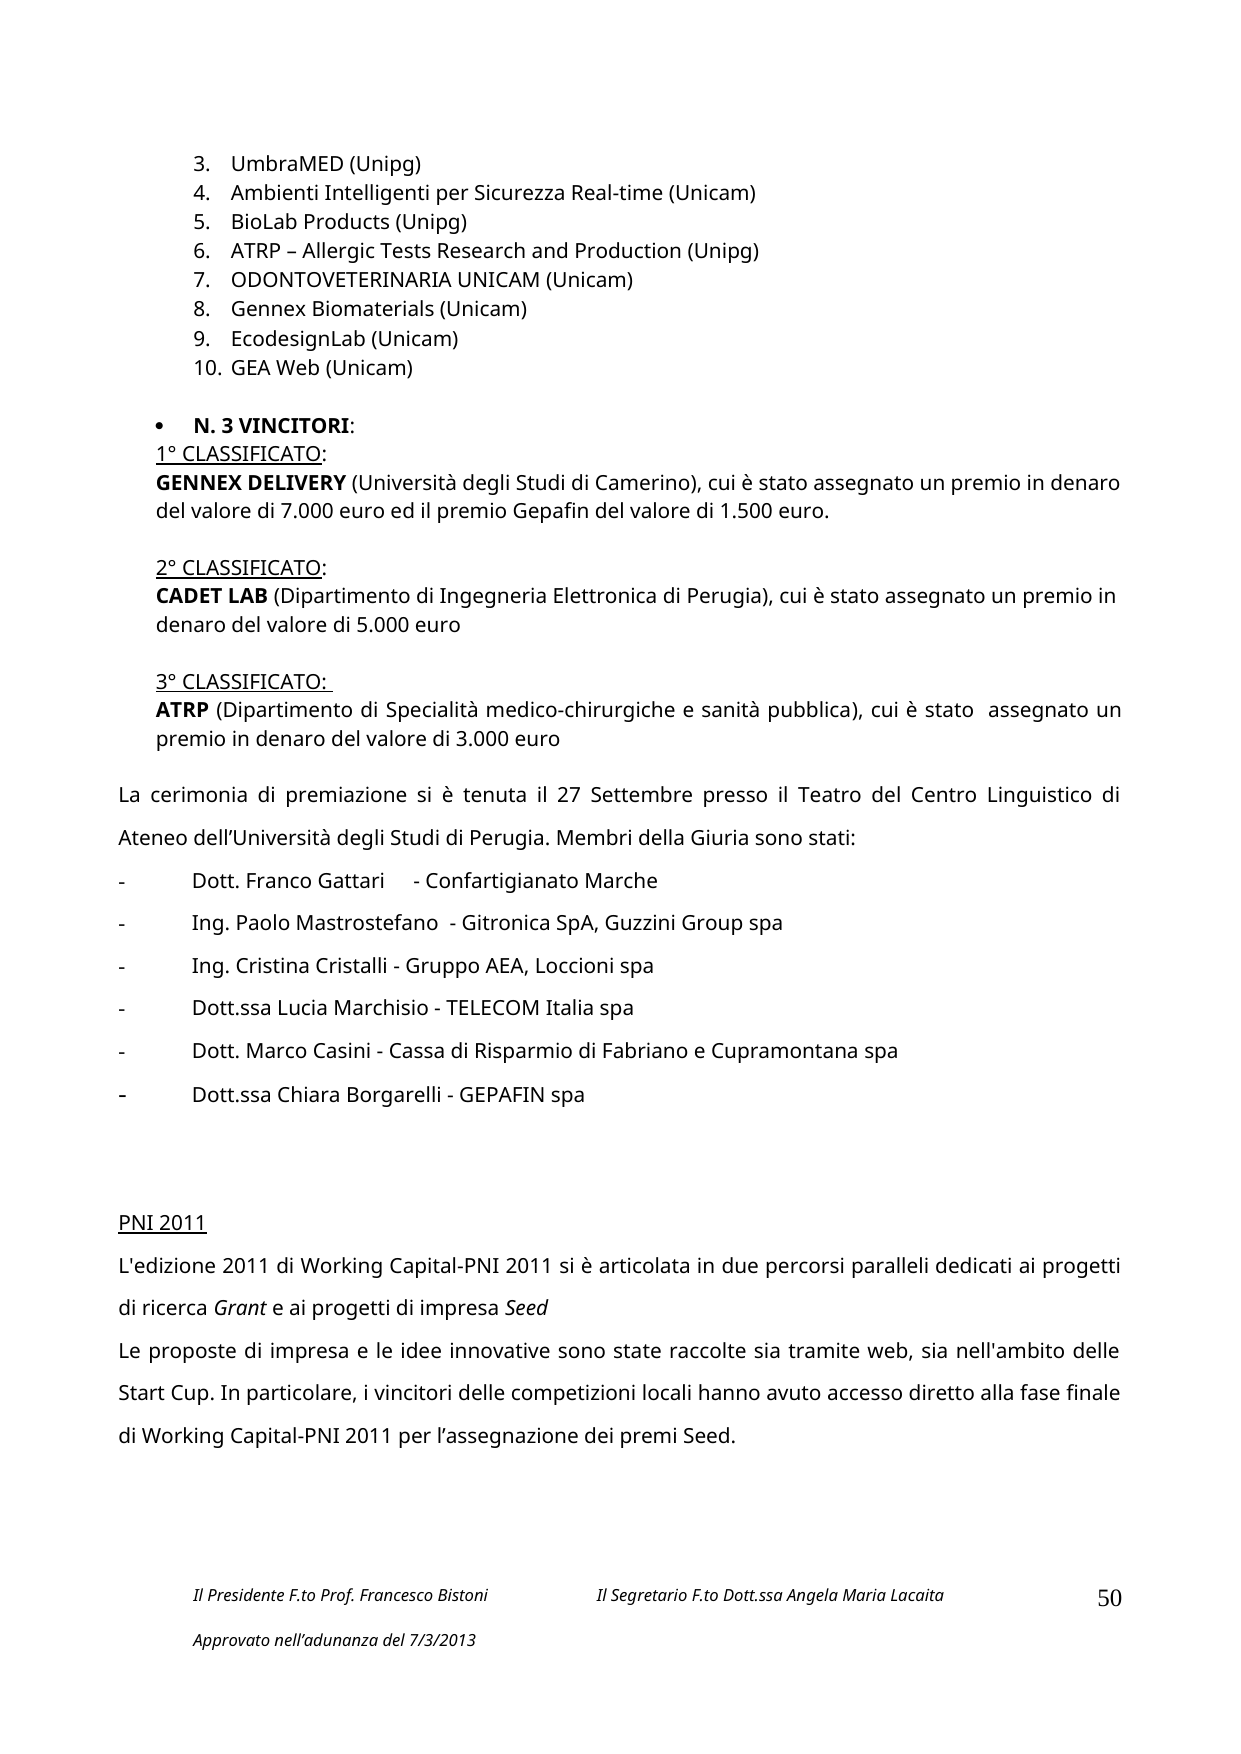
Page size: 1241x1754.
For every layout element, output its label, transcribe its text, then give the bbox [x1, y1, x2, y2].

text L'edizione 2011 di Working Capital-PNI 2011 si è articolata in due percorsi paralleli dedicati ai progetti di ricerca Grant e ai progetti di impresa Seed [118, 1251, 1122, 1322]
list Ambienti Intelligenti per Sicurezza Real-time (Unicam) [193, 177, 1122, 206]
list BioLab Products (Unipg) [193, 206, 1122, 235]
text 3° CLASSIFICATO: [156, 667, 1122, 695]
text PNI 2011 [118, 1208, 1122, 1237]
list UmbraMED (Unipg) [193, 148, 1122, 177]
list ATRP – Allergic Tests Research and Production (Unipg) [193, 235, 1122, 264]
list Dott. Marco Casini - Cassa di Risparmio di Fabriano e Cupramontana spa [118, 1036, 1122, 1064]
text 2° CLASSIFICATO: [156, 553, 1122, 581]
list Ing. Paolo Mastrostefano - Gitronica SpA, Guzzini Group spa [118, 908, 1122, 937]
text Le proposte di impresa e le idee innovative sono state raccolte sia tramite web, sia nell'ambito delle Start Cup. In particolare, i vincitori delle competizioni locali hanno avuto accesso diretto alla fase finale di Working Capital-PNI 2011 per l’assegnazione dei premi Seed. [118, 1336, 1122, 1449]
list ODONTOVETERINARIA UNICAM (Unicam) [193, 264, 1122, 293]
text ATRP (Dipartimento di Specialità medico-chirurgiche e sanità pubblica), cui è stato assegnato un premio in denaro del valore di 3.000 euro [156, 695, 1122, 752]
text 1° CLASSIFICATO: [156, 439, 1122, 468]
list Ing. Cristina Cristalli - Gruppo AEA, Loccioni spa [118, 951, 1122, 979]
list EcodesignLab (Unicam) [193, 323, 1122, 352]
list Dott.ssa Lucia Marchisio - TELECOM Italia spa [118, 993, 1122, 1022]
list Dott.ssa Chiara Borgarelli - GEPAFIN spa [118, 1079, 1122, 1108]
list Gennex Biomaterials (Unicam) [193, 293, 1122, 323]
list Dott. Franco Gattari - Confartigianato Marche [118, 866, 1122, 894]
text CADET LAB (Dipartimento di Ingegneria Elettronica di Perugia), cui è stato assegnato un premio in denaro del valore di 5.000 euro [156, 581, 1122, 638]
text GENNEX DELIVERY (Università degli Studi di Camerino), cui è stato assegnato un premio in denaro del valore di 7.000 euro ed il premio Gepafin del valore di 1.500 euro. [156, 468, 1122, 524]
list N. 3 VINCITORI: [156, 410, 1122, 439]
list GEA Web (Unicam) [193, 352, 1122, 381]
text La cerimonia di premiazione si è tenuta il 27 Settembre presso il Teatro del Centro Linguistico di Ateneo dell’Università degli Studi di Perugia. Membri della Giuria sono stati: [118, 781, 1122, 852]
